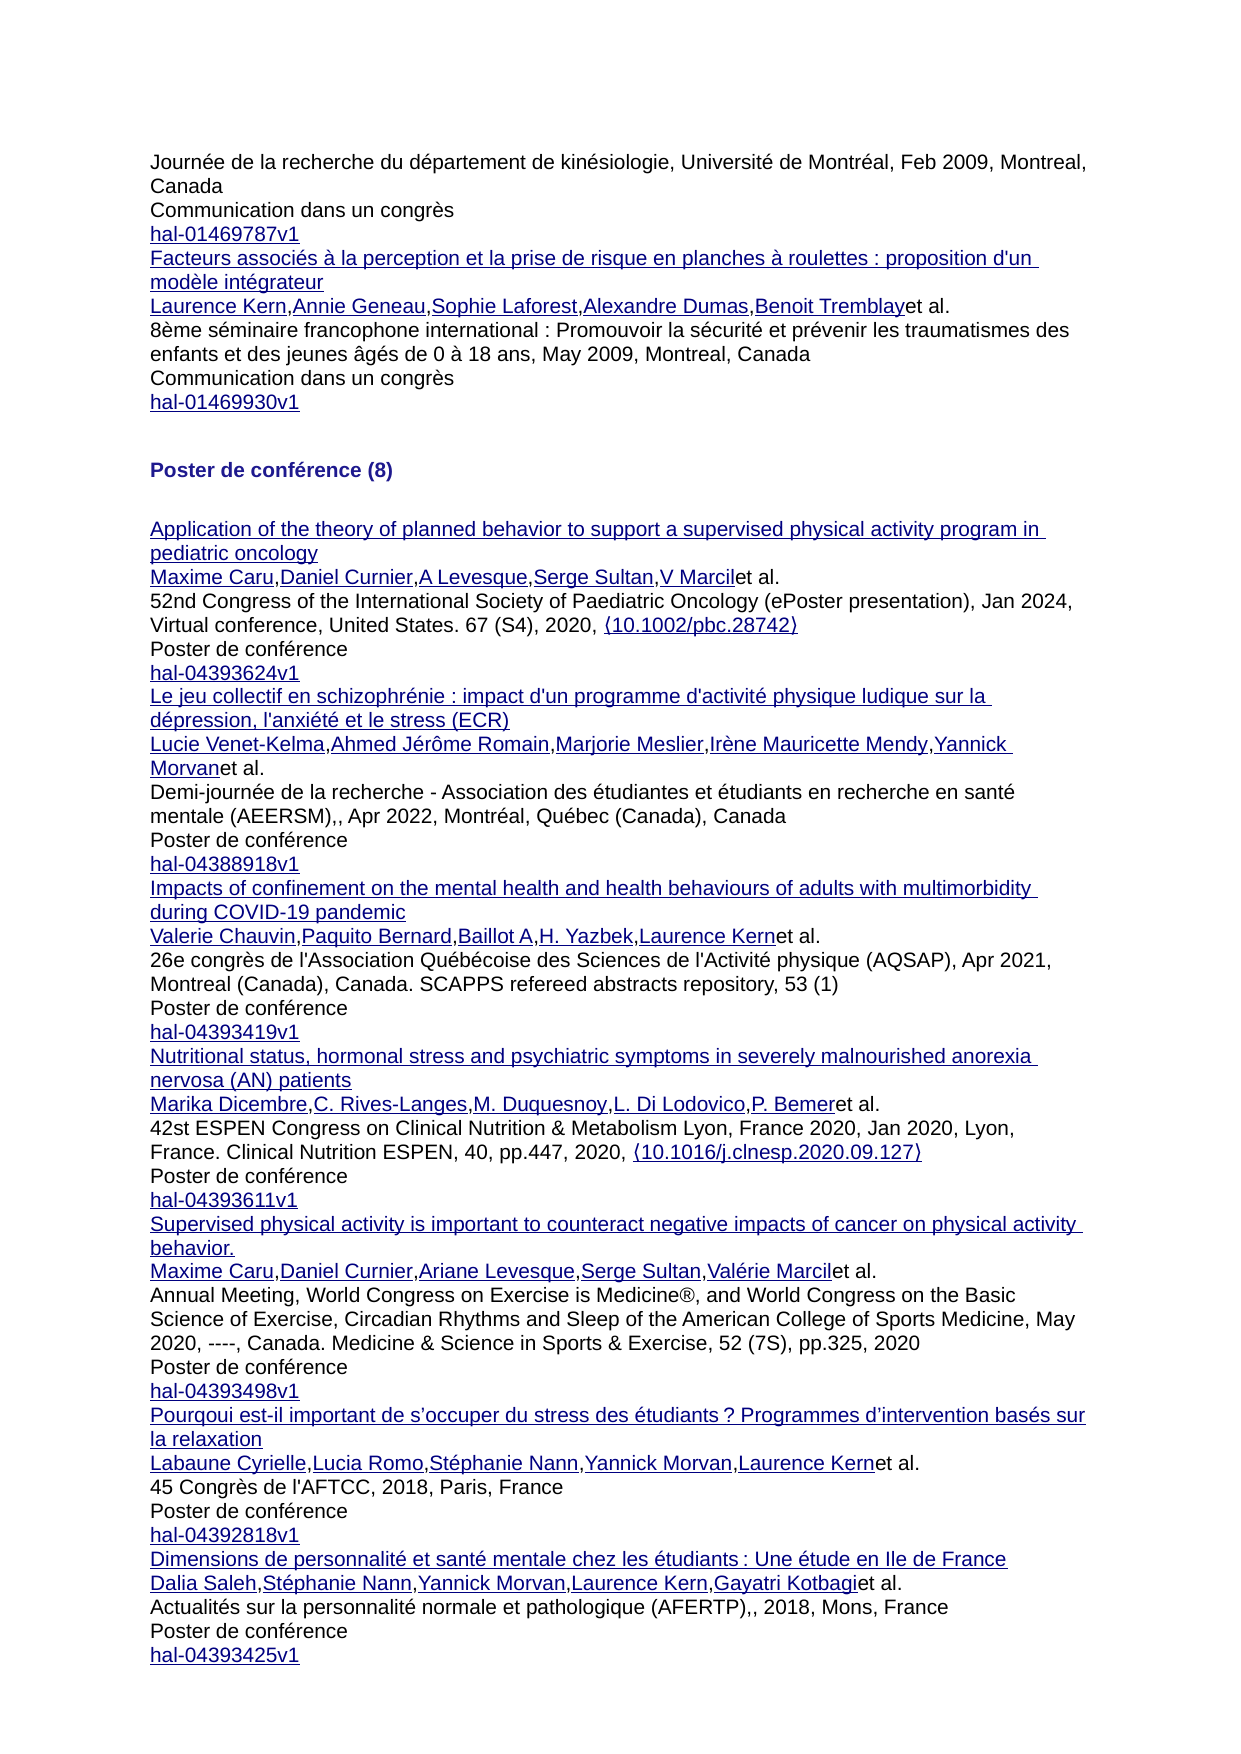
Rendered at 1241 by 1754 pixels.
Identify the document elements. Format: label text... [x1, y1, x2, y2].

table_cell Le jeu collectif en schizophrénie : impact d'un programme d'activité physique ludique sur la dépression, l'anxiété et le stress (ECR) Lucie Venet-Kelma,Ahmed Jérôme Romain,Marjorie Meslier,Irène Mauricette Mendy,Yannick Morvanet al. Demi-journée de la recherche - Association des étudiantes et étudiants en recherche en santé mentale (AEERSM),, Apr 2022, Montréal, Québec (Canada), Canada Poster de conférence hal-04388918v1 [150, 684, 1090, 876]
table_cell Impacts of confinement on the mental health and health behaviours of adults with multimorbidity during COVID-19 pandemic Valerie Chauvin,Paquito Bernard,Baillot A,H. Yazbek,Laurence Kernet al. 26e congrès de l'Association Québécoise des Sciences de l'Activité physique (AQSAP), Apr 2021, Montreal (Canada), Canada. SCAPPS refereed abstracts repository, 53 (1) Poster de conférence hal-04393419v1 [150, 876, 1090, 1044]
table_header Application of the theory of planned behavior to support a supervised physical activity program in pediatric oncology Maxime Caru,Daniel Curnier,A Levesque,Serge Sultan,V Marcilet al. 52nd Congress of the International Society of Paediatric Oncology (ePoster presentation), Jan 2024, Virtual conference, United States. 67 (S4), 2020, ⟨10.1002/pbc.28742⟩ Poster de conférence hal-04393624v1 [150, 517, 1090, 684]
table_cell Nutritional status, hormonal stress and psychiatric symptoms in severely malnourished anorexia nervosa (AN) patients Marika Dicembre,C. Rives-Langes,M. Duquesnoy,L. Di Lodovico,P. Bemeret al. 42st ESPEN Congress on Clinical Nutrition & Metabolism Lyon, France 2020, Jan 2020, Lyon, France. Clinical Nutrition ESPEN, 40, pp.447, 2020, ⟨10.1016/j.clnesp.2020.09.127⟩ Poster de conférence hal-04393611v1 [150, 1044, 1090, 1211]
table_cell Facteurs associés à la perception et la prise de risque en planches à roulettes : proposition d'un modèle intégrateur Laurence Kern,Annie Geneau,Sophie Laforest,Alexandre Dumas,Benoit Tremblayet al. 8ème séminaire francophone international : Promouvoir la sécurité et prévenir les traumatismes des enfants et des jeunes âgés de 0 à 18 ans, May 2009, Montreal, Canada Communication dans un congrès hal-01469930v1 [150, 246, 1090, 413]
table_cell Journée de la recherche du département de kinésiologie, Université de Montréal, Feb 2009, Montreal, Canada Communication dans un congrès hal-01469787v1 [150, 150, 1090, 246]
subtitle Poster de conférence (8) [150, 458, 1090, 482]
table_cell Supervised physical activity is important to counteract negative impacts of cancer on physical activity behavior. Maxime Caru,Daniel Curnier,Ariane Levesque,Serge Sultan,Valérie Marcilet al. Annual Meeting, World Congress on Exercise is Medicine®, and World Congress on the Basic Science of Exercise, Circadian Rhythms and Sleep of the American College of Sports Medicine, May 2020, ----, Canada. Medicine & Science in Sports & Exercise, 52 (7S), pp.325, 2020 Poster de conférence hal-04393498v1 [150, 1211, 1090, 1403]
table_cell Dimensions de personnalité et santé mentale chez les étudiants : Une étude en Ile de France Dalia Saleh,Stéphanie Nann,Yannick Morvan,Laurence Kern,Gayatri Kotbagiet al. Actualités sur la personnalité normale et pathologique (AFERTP),, 2018, Mons, France Poster de conférence hal-04393425v1 [150, 1547, 1090, 1667]
table_cell Pourqoui est-il important de s’occuper du stress des étudiants ? Programmes d’intervention basés sur la relaxation Labaune Cyrielle,Lucia Romo,Stéphanie Nann,Yannick Morvan,Laurence Kernet al. 45 Congrès de l'AFTCC, 2018, Paris, France Poster de conférence hal-04392818v1 [150, 1403, 1090, 1547]
